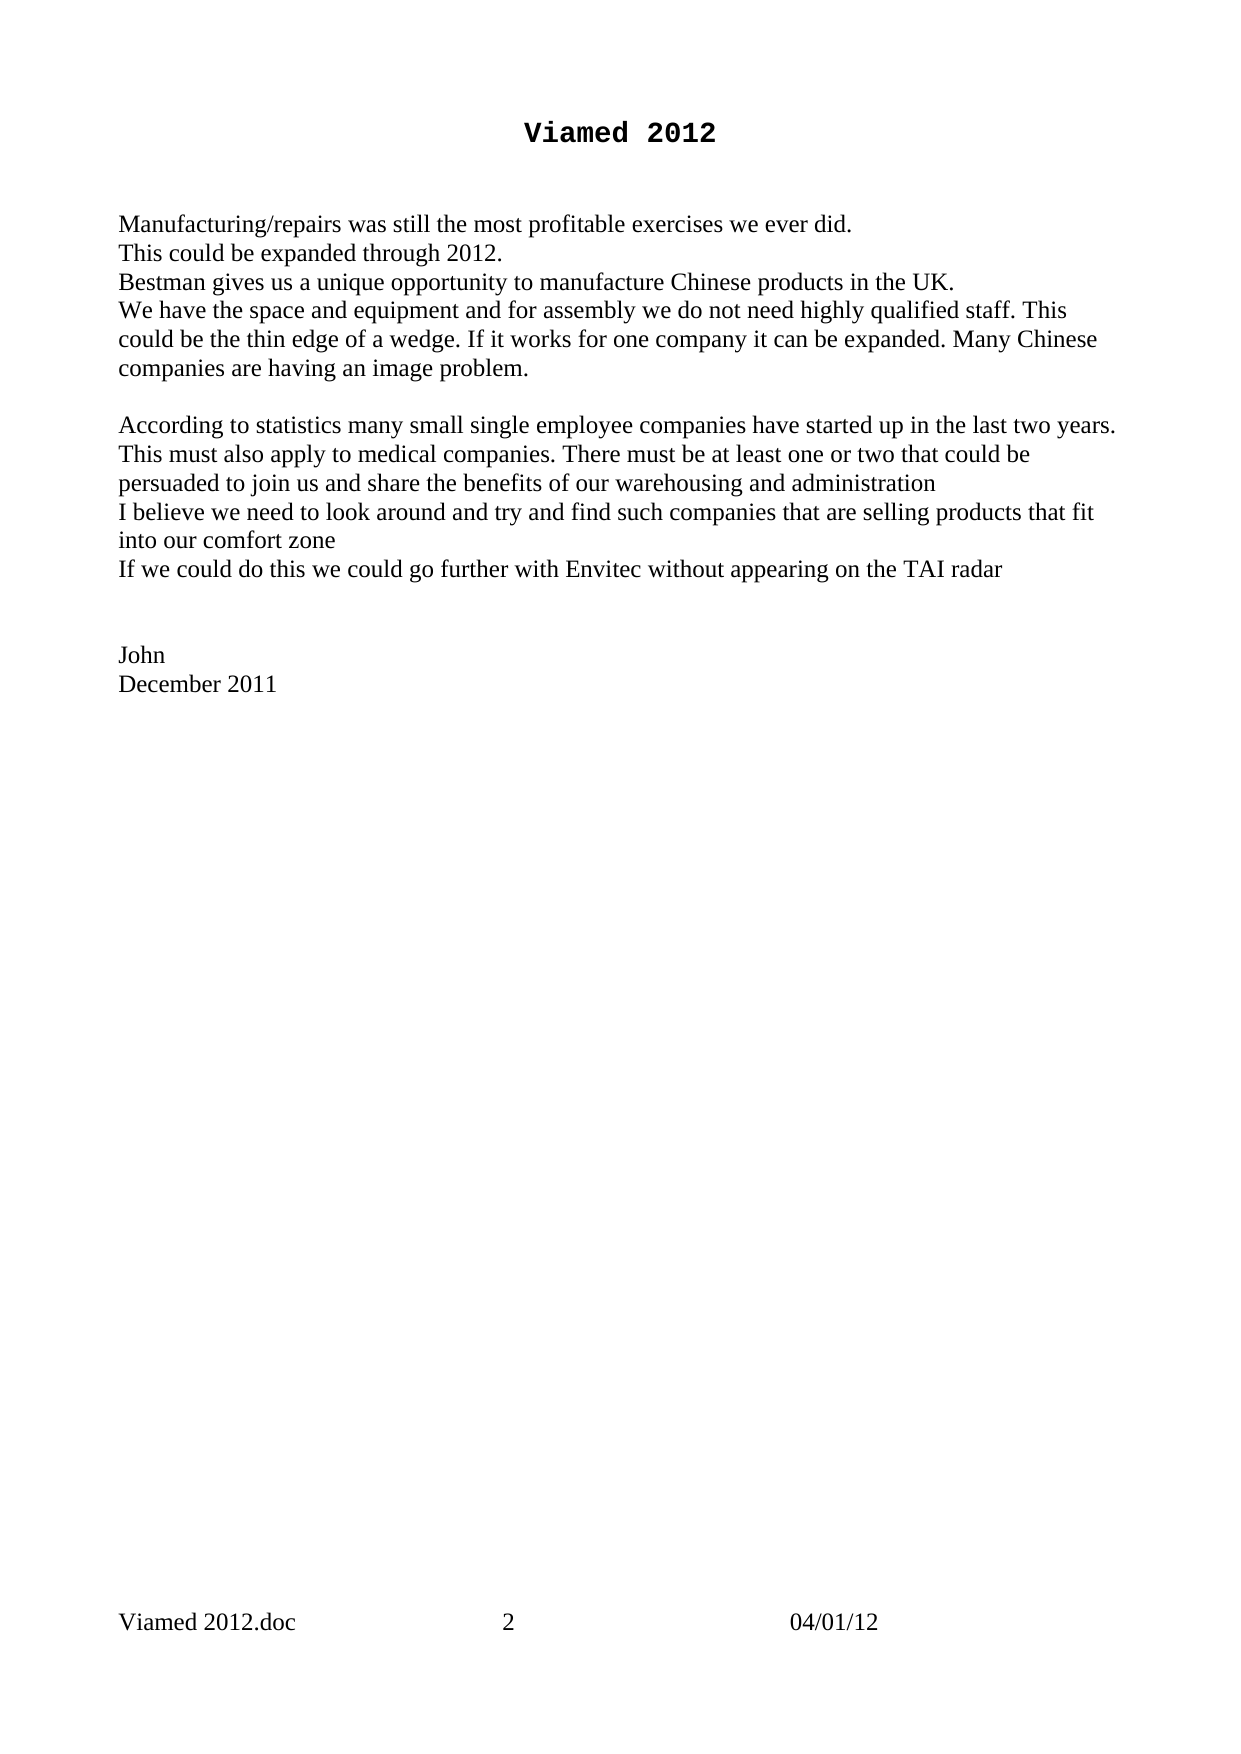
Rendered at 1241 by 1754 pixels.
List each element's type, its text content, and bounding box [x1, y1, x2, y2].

text We have the space and equipment and for assembly we do not need highly qualified staff. This could be the thin edge of a wedge. If it works for one company it can be expanded. Many Chinese companies are having an image problem. [118, 296, 1122, 382]
text Manufacturing/repairs was still the most profitable exercises we ever did. [118, 209, 1122, 238]
text John [118, 641, 1122, 669]
text Bestman gives us a unique opportunity to manufacture Chinese products in the UK. [118, 267, 1122, 296]
text If we could do this we could go further with Envitec without appearing on the TAI radar [118, 554, 1122, 583]
text December 2011 [118, 669, 1122, 698]
text According to statistics many small single employee companies have started up in the last two years. This must also apply to medical companies. There must be at least one or two that could be persuaded to join us and share the benefits of our warehousing and administration [118, 411, 1122, 497]
text I believe we need to look around and try and find such companies that are selling products that fit into our comfort zone [118, 497, 1122, 554]
text This could be expanded through 2012. [118, 238, 1122, 267]
